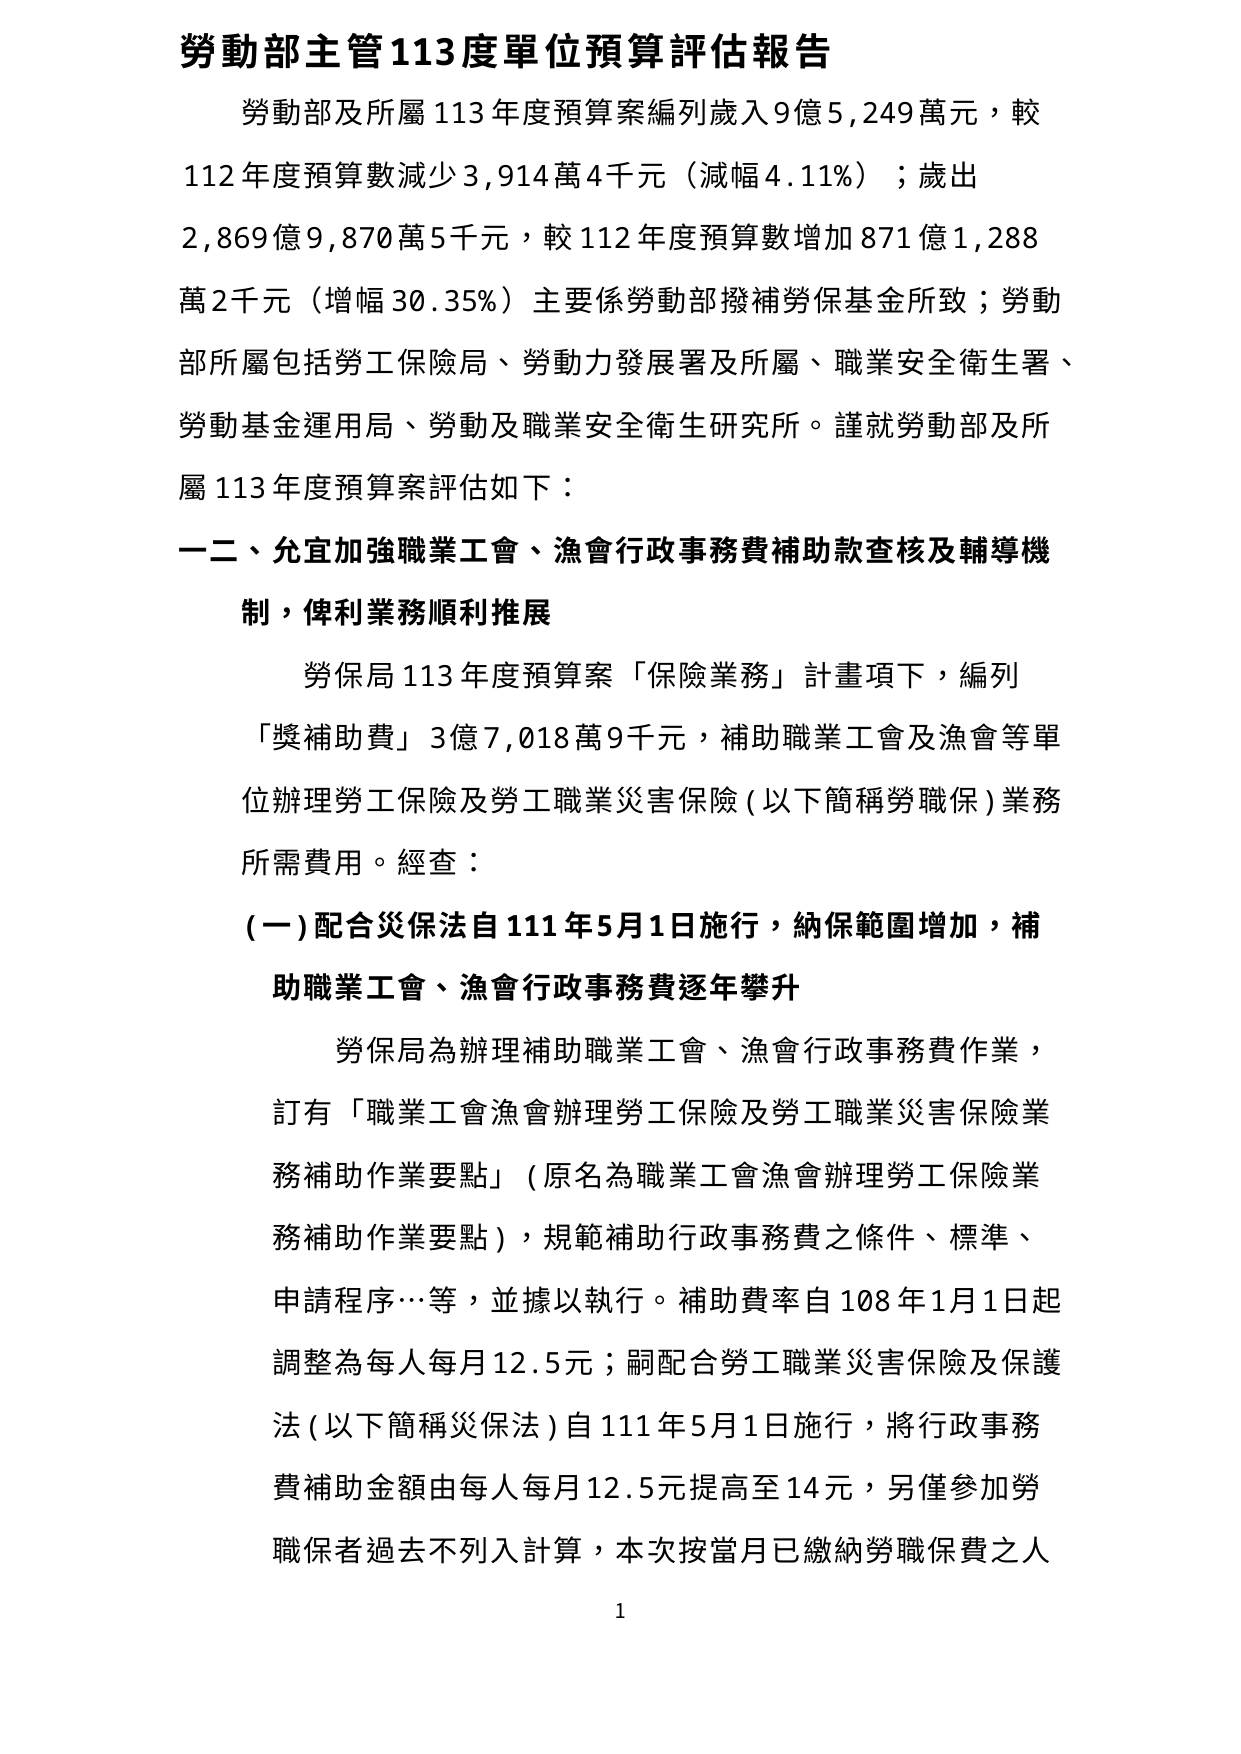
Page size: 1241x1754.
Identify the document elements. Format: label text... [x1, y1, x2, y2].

text (一)配合災保法自111年5月1日施行，納保範圍增加，補助職業工會、漁會行政事務費逐年攀升 [236, 882, 1063, 1007]
text 勞動部主管113度單位預算評估報告 [177, 7, 1063, 69]
text 一二、允宜加強職業工會、漁會行政事務費補助款查核及輔導機制，俾利業務順利推展 [177, 507, 1063, 632]
text 勞動部及所屬113年度預算案編列歲入9億5,249萬元，較112年度預算數減少3,914萬4千元（減幅4.11%）；歲出2,869億9,870萬5千元，較112年度預算數增加871億1,288萬2千元（增幅30.35%）主要係勞動部撥補勞保基金所致；勞動部所屬包括勞工保險局、勞動力發展署及所屬、職業安全衛生署、勞動基金運用局、勞動及職業安全衛生研究所。謹就勞動部及所屬113年度預算案評估如下： [177, 69, 1063, 507]
text 勞保局113年度預算案「保險業務」計畫項下，編列「獎補助費」3億7,018萬9千元，補助職業工會及漁會等單位辦理勞工保險及勞工職業災害保險(以下簡稱勞職保)業務所需費用。經查： [236, 632, 1063, 882]
text 勞保局為辦理補助職業工會、漁會行政事務費作業，訂有「職業工會漁會辦理勞工保險及勞工職業災害保險業務補助作業要點」(原名為職業工會漁會辦理勞工保險業務補助作業要點)，規範補助行政事務費之條件、標準、申請程序…等，並據以執行。補助費率自108年1月1日起調整為每人每月12.5元；嗣配合勞工職業災害保險及保護法(以下簡稱災保法)自111年5月1日施行，將行政事務費補助金額由每人每月12.5元提高至14元，另僅參加勞職保者過去不列入計算，本次按當月已繳納勞職保費之人 [266, 1007, 1063, 1569]
